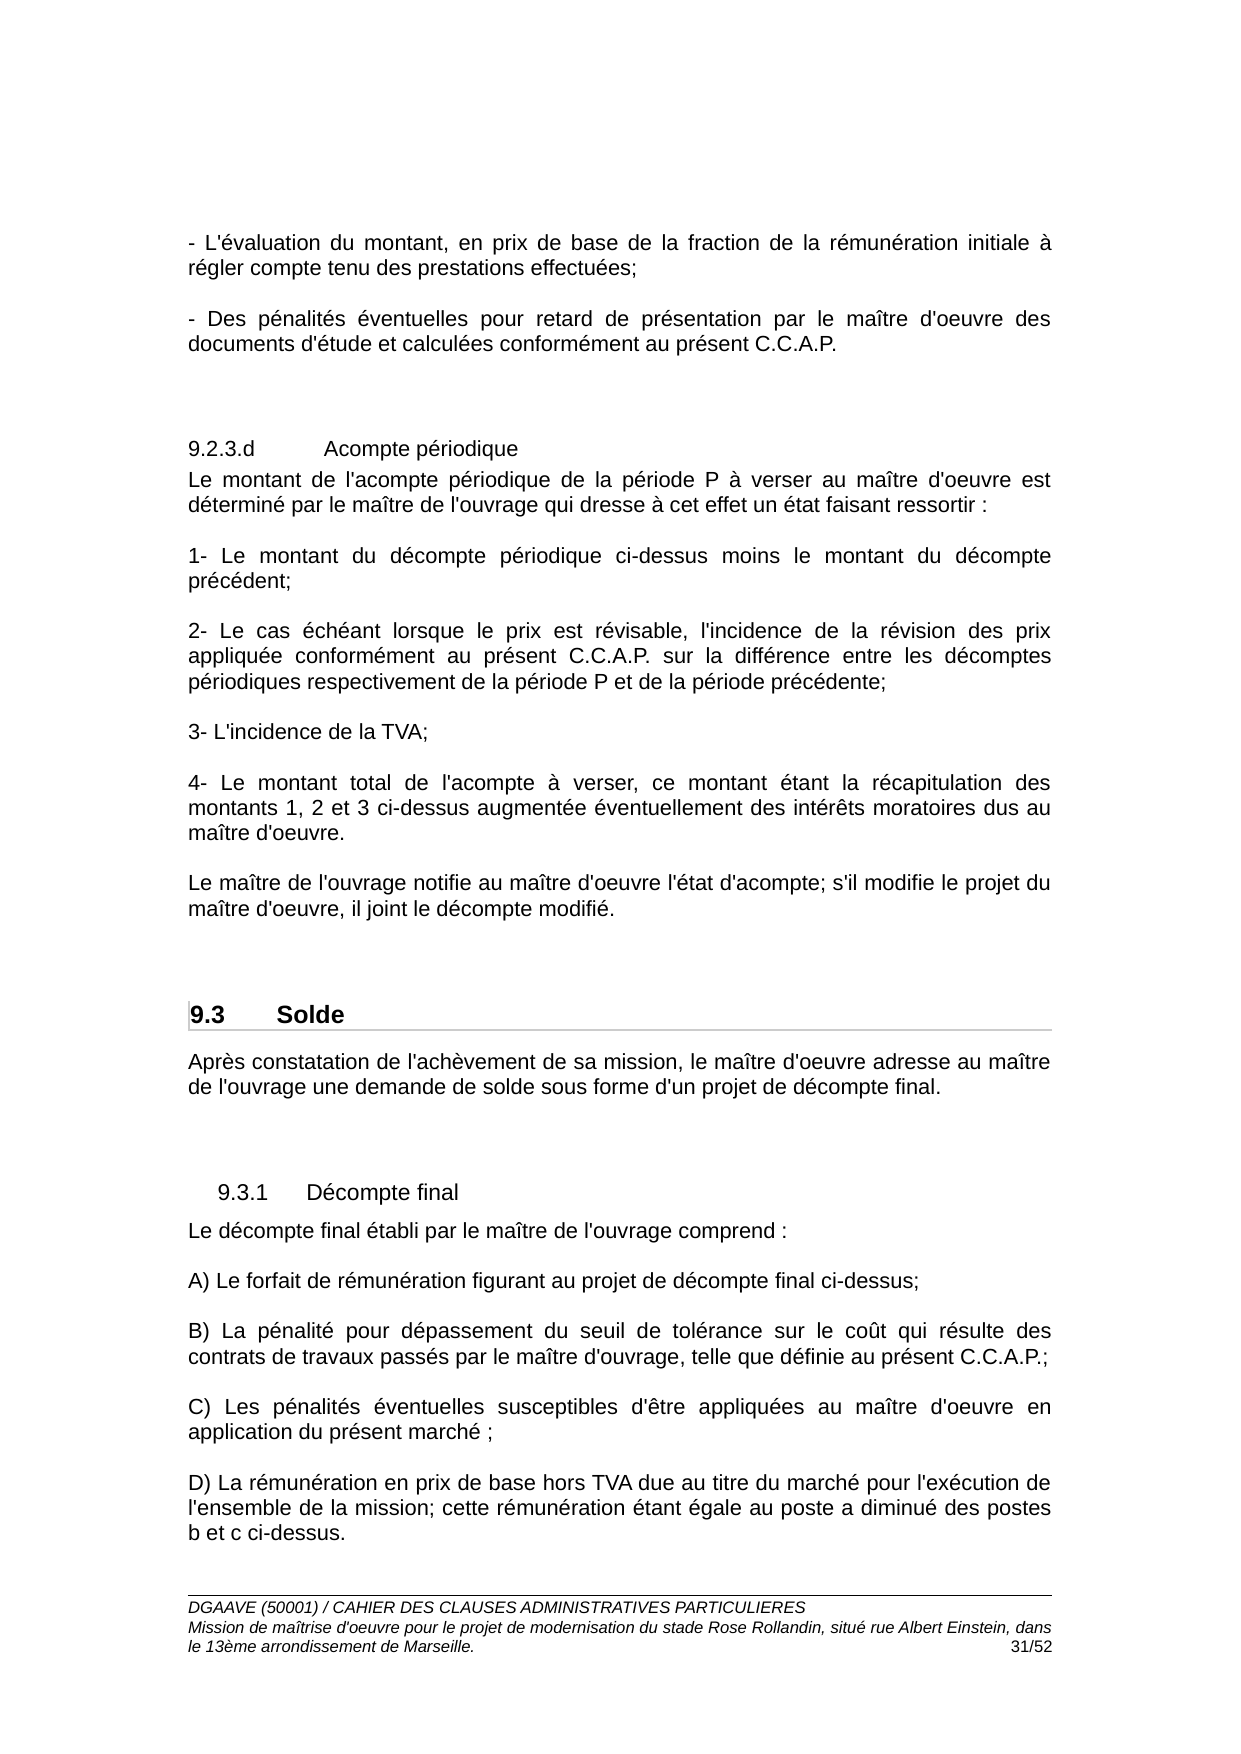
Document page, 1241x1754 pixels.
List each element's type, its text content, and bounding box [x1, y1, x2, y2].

text 3- L'incidence de la TVA; [188, 719, 1052, 744]
text Le décompte final établi par le maître de l'ouvrage comprend : [188, 1217, 1052, 1243]
text D) La rémunération en prix de base hors TVA due au titre du marché pour l'exécution de l'ensemble de la mission; cette rémunération étant égale au poste a diminué des postes b et c ci-dessus. [188, 1469, 1052, 1545]
text 2- Le cas échéant lorsque le prix est révisable, l'incidence de la révision des prix appliquée conformément au présent C.C.A.P. sur la différence entre les décomptes périodiques respectivement de la période P et de la période précédente; [188, 618, 1052, 694]
text Après constatation de l'achèvement de sa mission, le maître d'oeuvre adresse au maître de l'ouvrage une demande de solde sous forme d'un projet de décompte final. [188, 1049, 1052, 1099]
text Le montant de l'acompte périodique de la période P à verser au maître d'oeuvre est déterminé par le maître de l'ouvrage qui dresse à cet effet un état faisant ressortir : [188, 467, 1052, 517]
subtitle Acompte périodique [188, 436, 1052, 461]
text C) Les pénalités éventuelles susceptibles d'être appliquées au maître d'oeuvre en application du présent marché ; [188, 1394, 1052, 1444]
text - Des pénalités éventuelles pour retard de présentation par le maître d'oeuvre des documents d'étude et calculées conformément au présent C.C.A.P. [188, 305, 1052, 356]
text A) Le forfait de rémunération figurant au projet de décompte final ci-dessus; [188, 1268, 1052, 1293]
text Le maître de l'ouvrage notifie au maître d'oeuvre l'état d'acompte; s'il modifie le projet du maître d'oeuvre, il joint le décompte modifié. [188, 870, 1052, 921]
subtitle Décompte final [188, 1179, 1052, 1206]
subtitle Solde [190, 1001, 1052, 1029]
text 4- Le montant total de l'acompte à verser, ce montant étant la récapitulation des montants 1, 2 et 3 ci-dessus augmentée éventuellement des intérêts moratoires dus au maître d'oeuvre. [188, 769, 1052, 845]
text - L'évaluation du montant, en prix de base de la fraction de la rémunération initiale à régler compte tenu des prestations effectuées; [188, 230, 1052, 280]
text 1- Le montant du décompte périodique ci-dessus moins le montant du décompte précédent; [188, 542, 1052, 593]
text B) La pénalité pour dépassement du seuil de tolérance sur le coût qui résulte des contrats de travaux passés par le maître d'ouvrage, telle que définie au présent C.C.A.P.; [188, 1318, 1052, 1369]
